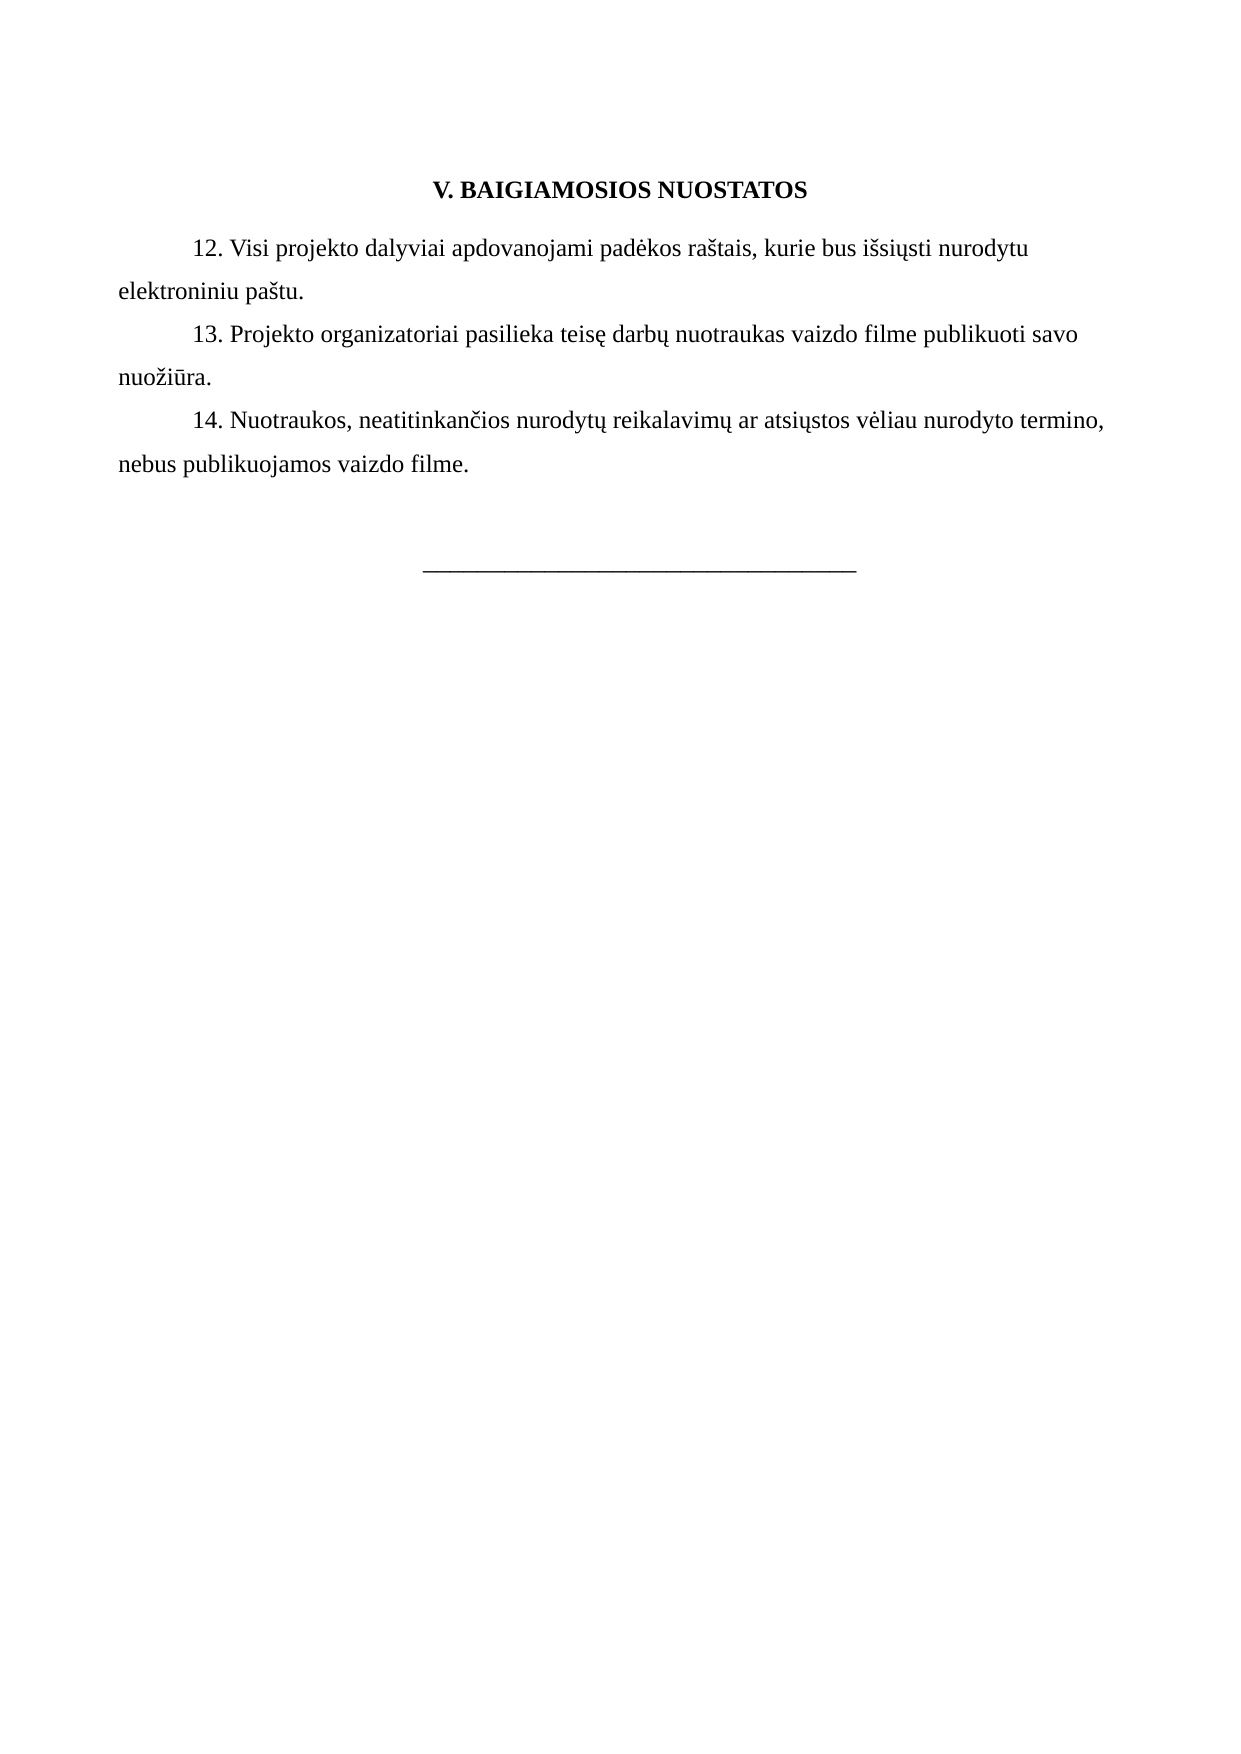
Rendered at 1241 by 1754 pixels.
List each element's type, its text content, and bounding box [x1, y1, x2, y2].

text V. BAIGIAMOSIOS NUOSTATOS [118, 176, 1122, 204]
text 13. Projekto organizatoriai pasilieka teisę darbų nuotraukas vaizdo filme publikuoti savo nuožiūra. [118, 319, 1122, 391]
text 14. Nuotraukos, neatitinkančios nurodytų reikalavimų ar atsiųstos vėliau nurodyto termino, nebus publikuojamos vaizdo filme. [118, 406, 1122, 477]
text 12. Visi projekto dalyviai apdovanojami padėkos raštais, kurie bus išsiųsti nurodytu elektroniniu paštu. [118, 233, 1122, 305]
text ________________________________ [193, 544, 1122, 575]
